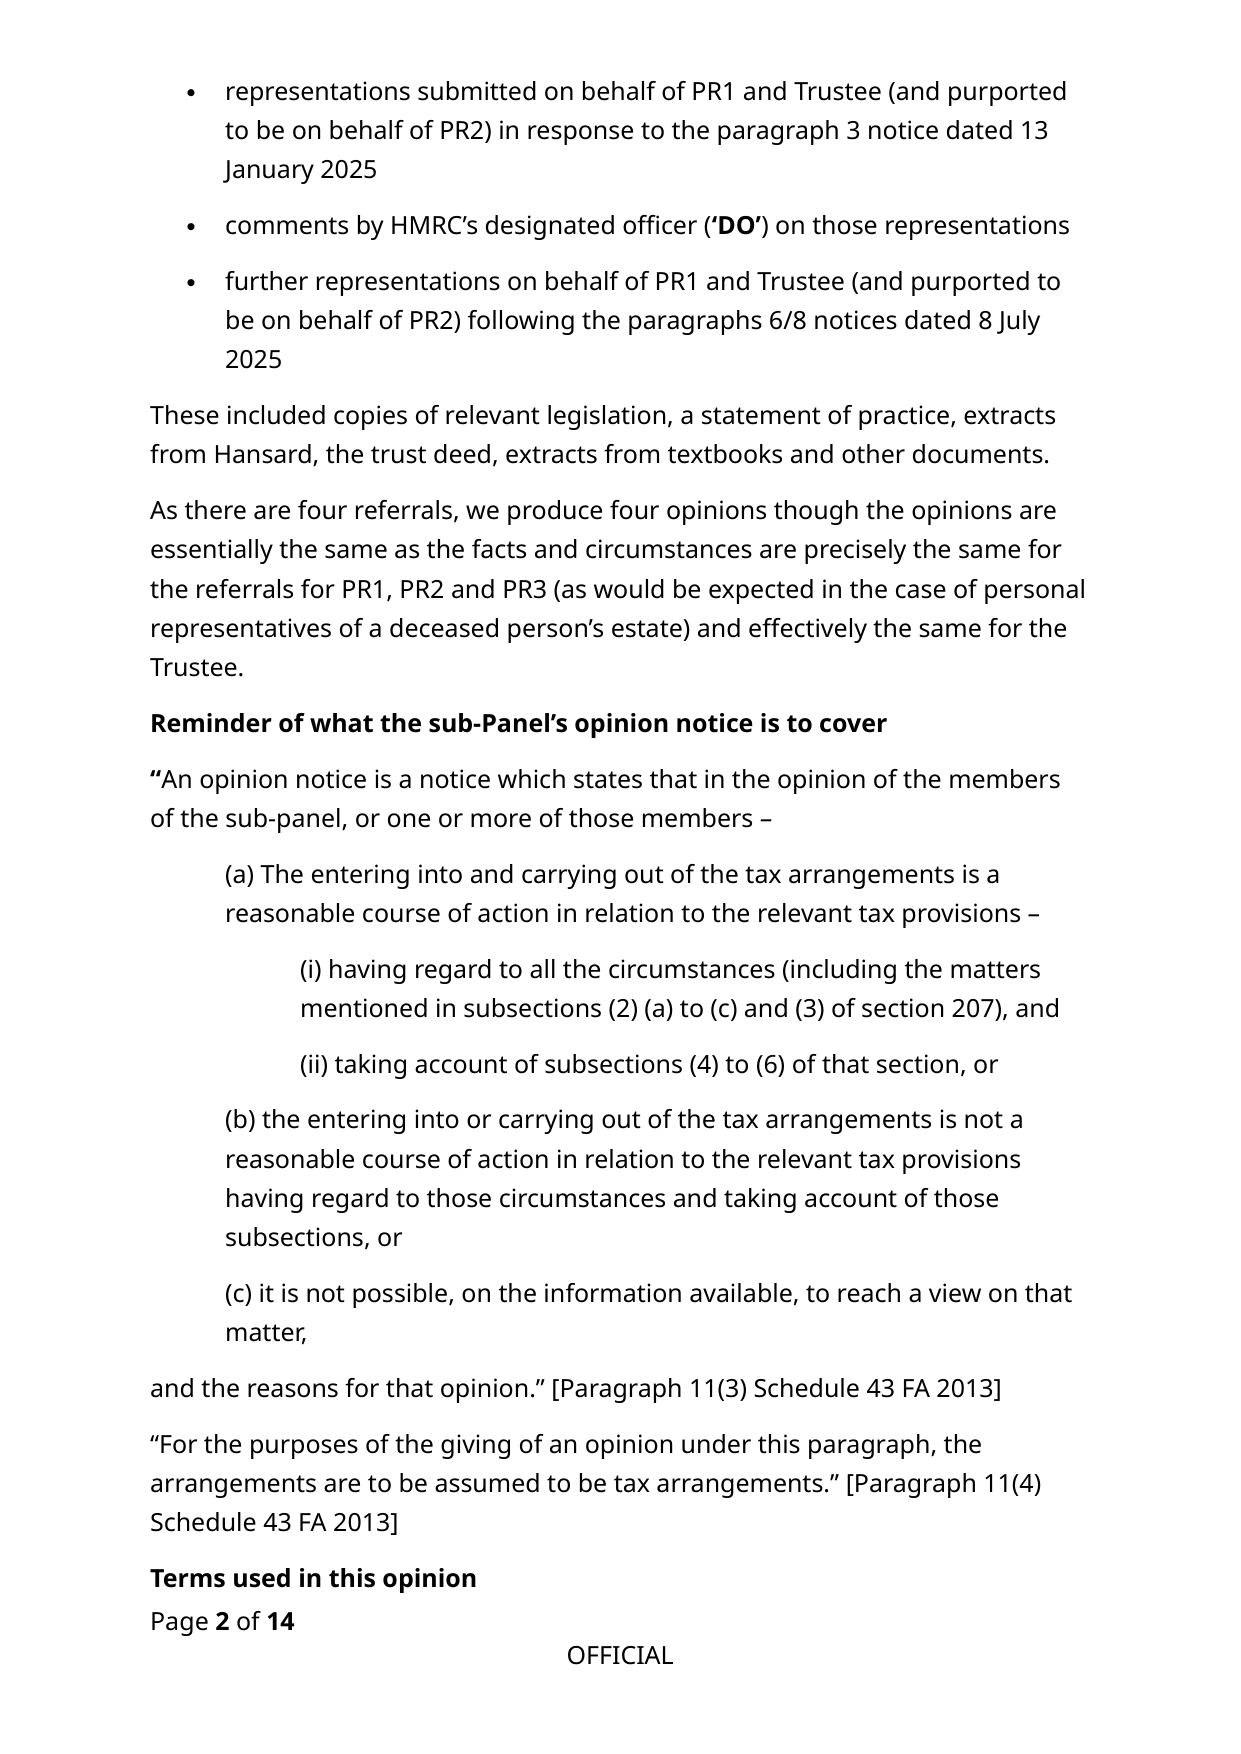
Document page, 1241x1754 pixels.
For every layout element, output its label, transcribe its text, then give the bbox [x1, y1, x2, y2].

list comments by HMRC’s designated officer (‘DO’) on those representations [187, 208, 1090, 242]
text (b) the entering into or carrying out of the tax arrangements is not a reasonable course of action in relation to the relevant tax provisions having regard to those circumstances and taking account of those subsections, or [225, 1102, 1090, 1254]
text “For the purposes of the giving of an opinion under this paragraph, the arrangements are to be assumed to be tax arrangements.” [Paragraph 11(4) Schedule 43 FA 2013] [150, 1426, 1090, 1539]
subtitle Reminder of what the sub-Panel’s opinion notice is to cover [150, 705, 1090, 739]
list representations submitted on behalf of PR1 and Trustee (and purported to be on behalf of PR2) in response to the paragraph 3 notice dated 13 January 2025 [187, 74, 1090, 186]
subtitle Terms used in this opinion [150, 1560, 1090, 1594]
text (c) it is not possible, on the information available, to reach a view on that matter, [225, 1275, 1090, 1349]
text As there are four referrals, we produce four opinions though the opinions are essentially the same as the facts and circumstances are precisely the same for the referrals for PR1, PR2 and PR3 (as would be expected in the case of personal representatives of a deceased person’s estate) and effectively the same for the Trustee. [150, 493, 1090, 684]
text (i) having regard to all the circumstances (including the matters mentioned in subsections (2) (a) to (c) and (3) of section 207), and [300, 951, 1090, 1024]
text and the reasons for that opinion.” [Paragraph 11(3) Schedule 43 FA 2013] [150, 1370, 1090, 1404]
text (ii) taking account of subsections (4) to (6) of that section, or [300, 1046, 1090, 1080]
text These included copies of relevant legislation, a statement of practice, extracts from Hansard, the trust deed, extracts from textbooks and other documents. [150, 398, 1090, 471]
text (a) The entering into and carrying out of the tax arrangements is a reasonable course of action in relation to the relevant tax provisions – [225, 856, 1090, 929]
list further representations on behalf of PR1 and Trustee (and purported to be on behalf of PR2) following the paragraphs 6/8 notices dated 8 July 2025 [187, 264, 1090, 376]
text “An opinion notice is a notice which states that in the opinion of the members of the sub-panel, or one or more of those members – [150, 761, 1090, 834]
